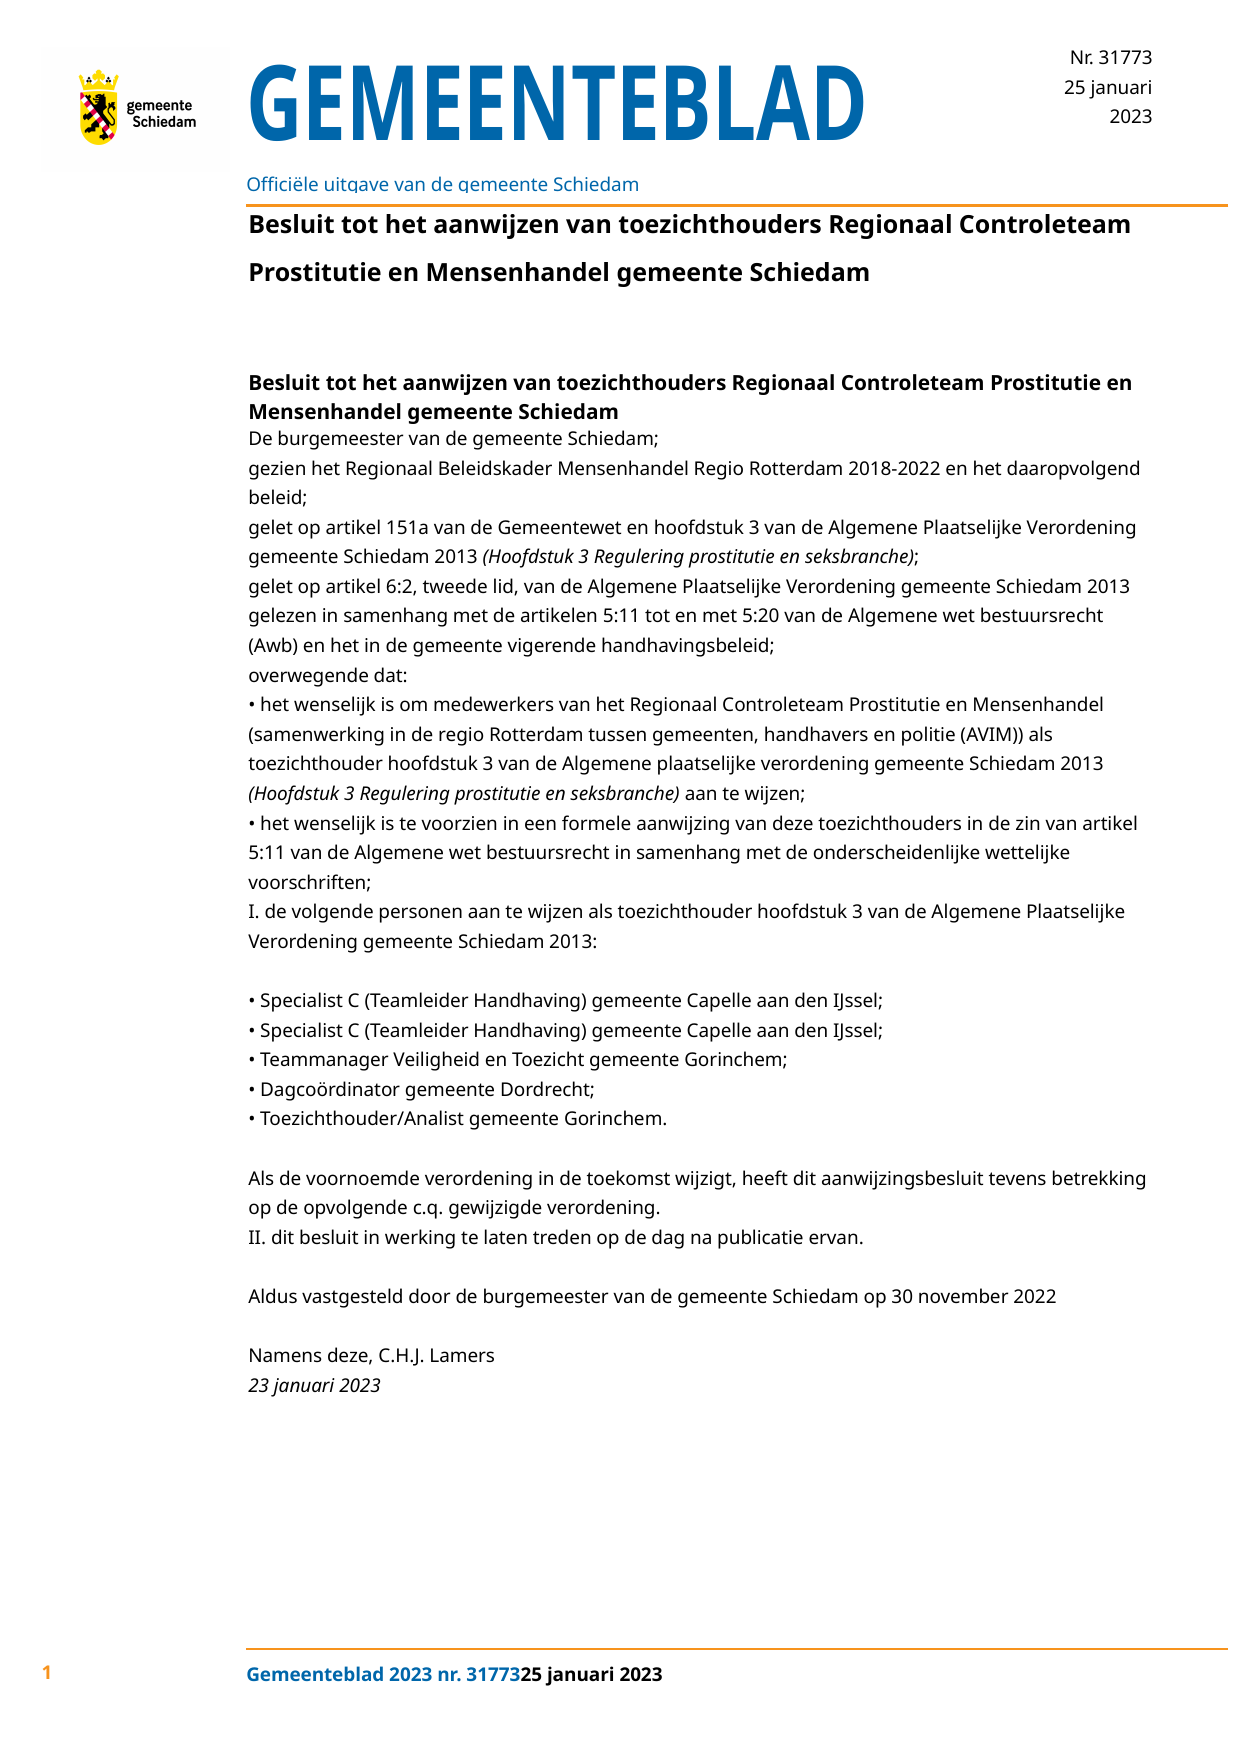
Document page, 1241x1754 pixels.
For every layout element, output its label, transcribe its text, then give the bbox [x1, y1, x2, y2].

text Als de voornoemde verordening in de toekomst wijzigt, heeft dit aanwijzingsbesluit tevens betrekking op de opvolgende c.q. gewijzigde verordening. [248, 1165, 1152, 1220]
picture [41, 47, 231, 172]
text • het wenselijk is om medewerkers van het Regionaal Controleteam Prostitutie en Mensenhandel (samenwerking in de regio Rotterdam tussen gemeenten, handhavers en politie (AVIM)) als toezichthouder hoofdstuk 3 van de Algemene plaatselijke verordening gemeente Schiedam 2013 (Hoofdstuk 3 Regulering prostitutie en seksbranche) aan te wijzen; [248, 691, 1152, 806]
text Aldus vastgesteld door de burgemeester van de gemeente Schiedam op 30 november 2022 [248, 1283, 1152, 1309]
text II. dit besluit in werking te laten treden op de dag na publicatie ervan. [248, 1224, 1152, 1250]
text Besluit tot het aanwijzen van toezichthouders Regionaal Controleteam Prostitutie en Mensenhandel gemeente Schiedam [248, 207, 1152, 288]
text overwegende dat: [248, 662, 1152, 688]
text • het wenselijk is te voorzien in een formele aanwijzing van deze toezichthouders in de zin van artikel 5:11 van de Algemene wet bestuursrecht in samenhang met de onderscheidenlijke wettelijke voorschriften; [248, 810, 1152, 895]
text I. de volgende personen aan te wijzen als toezichthouder hoofdstuk 3 van de Algemene Plaatselijke Verordening gemeente Schiedam 2013: [248, 898, 1152, 954]
text Namens deze, C.H.J. Lamers [248, 1342, 1152, 1368]
text • Dagcoördinator gemeente Dordrecht; [248, 1076, 1152, 1102]
text • Specialist C (Teamleider Handhaving) gemeente Capelle aan den IJssel; [248, 1017, 1152, 1043]
text • Specialist C (Teamleider Handhaving) gemeente Capelle aan den IJssel; [248, 987, 1152, 1013]
text gezien het Regionaal Beleidskader Mensenhandel Regio Rotterdam 2018-2022 en het daaropvolgend beleid; [248, 455, 1152, 510]
text Besluit tot het aanwijzen van toezichthouders Regionaal Controleteam Prostitutie en Mensenhandel gemeente Schiedam [248, 368, 1152, 425]
text gelet op artikel 151a van de Gemeentewet en hoofdstuk 3 van de Algemene Plaatselijke Verordening gemeente Schiedam 2013 (Hoofdstuk 3 Regulering prostitutie en seksbranche); [248, 514, 1152, 569]
text • Toezichthouder/Analist gemeente Gorinchem. [248, 1106, 1152, 1131]
text De burgemeester van de gemeente Schiedam; [248, 425, 1152, 451]
text gelet op artikel 6:2, tweede lid, van de Algemene Plaatselijke Verordening gemeente Schiedam 2013 gelezen in samenhang met de artikelen 5:11 tot en met 5:20 van de Algemene wet bestuursrecht (Awb) en het in de gemeente vigerende handhavingsbeleid; [248, 573, 1152, 658]
text • Teammanager Veiligheid en Toezicht gemeente Gorinchem; [248, 1046, 1152, 1072]
text 23 januari 2023 [248, 1372, 1152, 1398]
